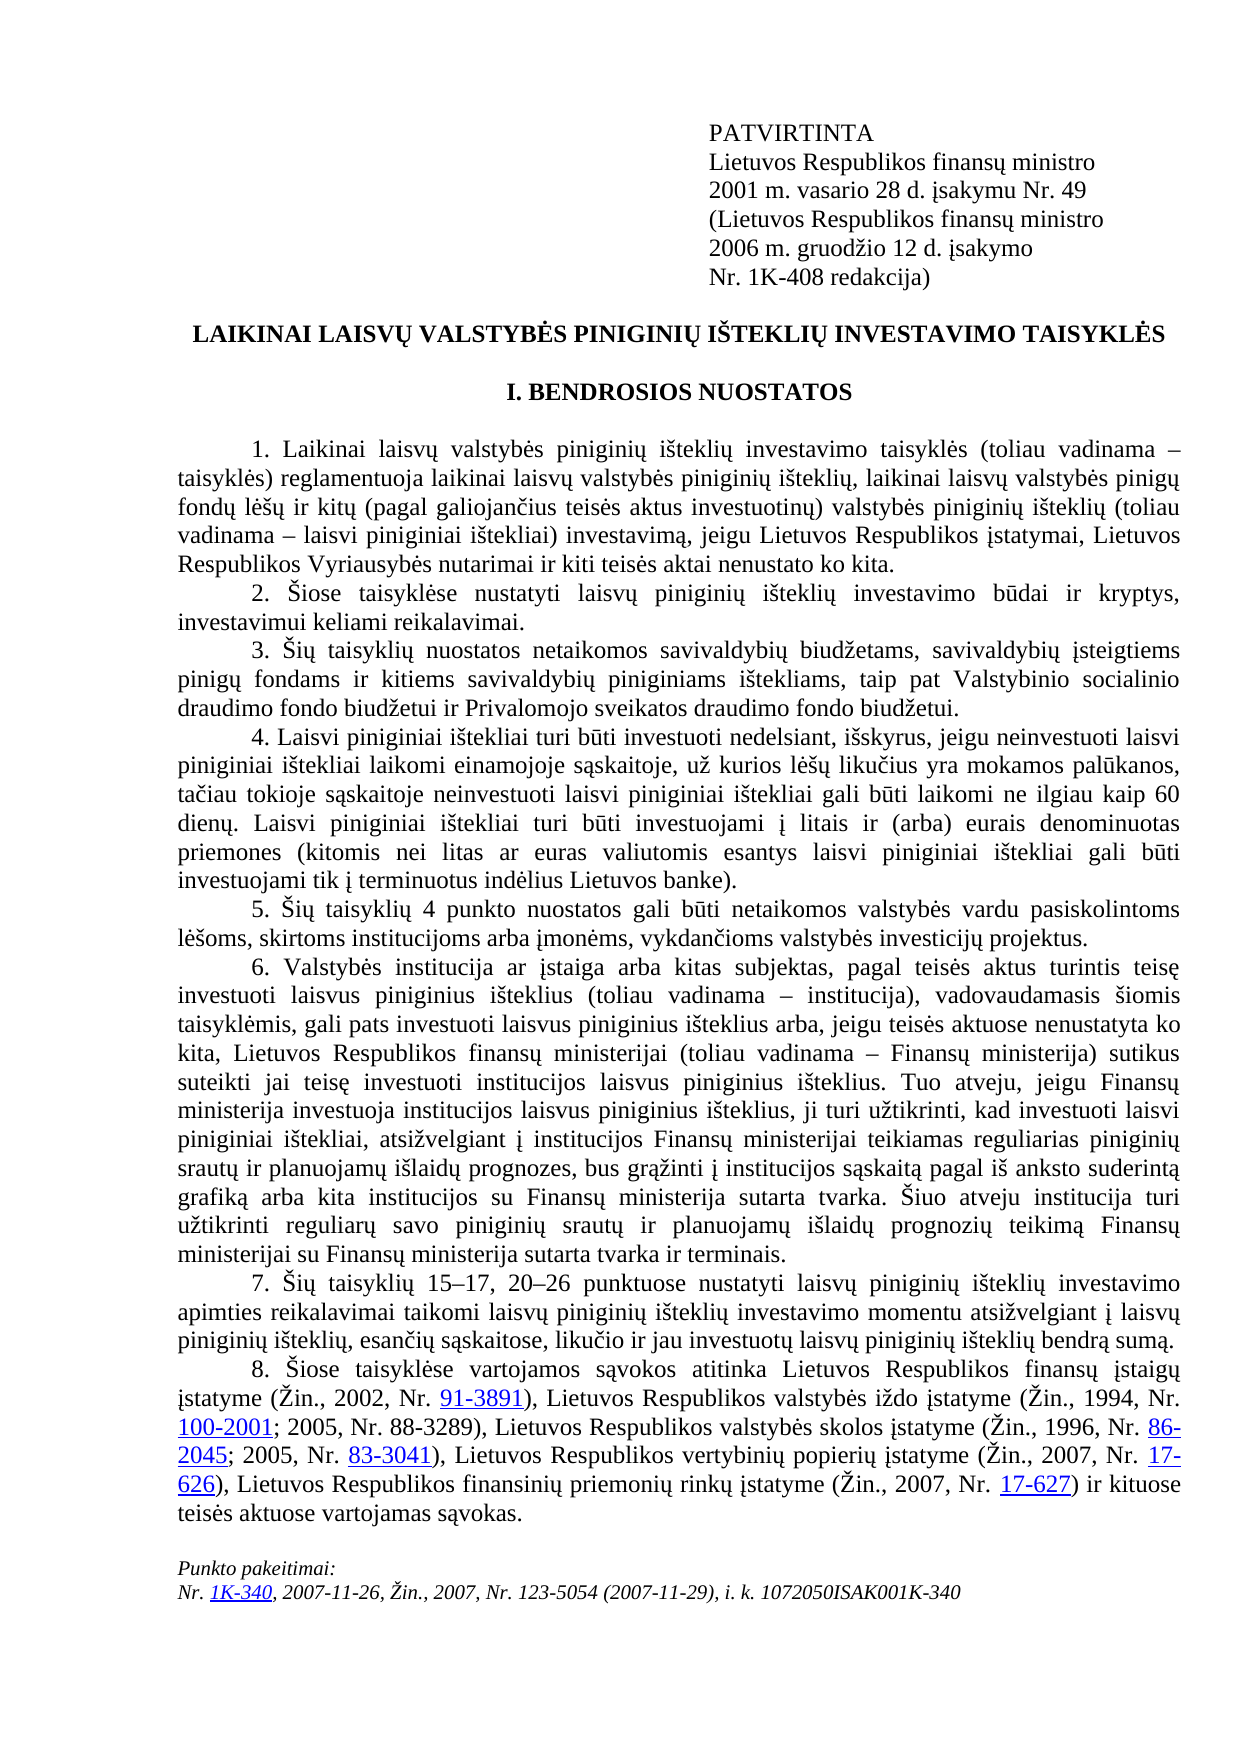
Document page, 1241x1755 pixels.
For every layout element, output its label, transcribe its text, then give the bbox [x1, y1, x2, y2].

text 6. Valstybės institucija ar įstaiga arba kitas subjektas, pagal teisės aktus turintis teisę investuoti laisvus piniginius išteklius (toliau vadinama – institucija), vadovaudamasis šiomis taisyklėmis, gali pats investuoti laisvus piniginius išteklius arba, jeigu teisės aktuose nenustatyta ko kita, Lietuvos Respublikos finansų ministerijai (toliau vadinama – Finansų ministerija) sutikus suteikti jai teisę investuoti institucijos laisvus piniginius išteklius. Tuo atveju, jeigu Finansų ministerija investuoja institucijos laisvus piniginius išteklius, ji turi užtikrinti, kad investuoti laisvi piniginiai ištekliai, atsižvelgiant į institucijos Finansų ministerijai teikiamas reguliarias piniginių srautų ir planuojamų išlaidų prognozes, bus grąžinti į institucijos sąskaitą pagal iš anksto suderintą grafiką arba kita institucijos su Finansų ministerija sutarta tvarka. Šiuo atveju institucija turi užtikrinti reguliarų savo piniginių srautų ir planuojamų išlaidų prognozių teikimą Finansų ministerijai su Finansų ministerija sutarta tvarka ir terminais. [177, 952, 1181, 1268]
text 4. Laisvi piniginiai ištekliai turi būti investuoti nedelsiant, išskyrus, jeigu neinvestuoti laisvi piniginiai ištekliai laikomi einamojoje sąskaitoje, už kurios lėšų likučius yra mokamos palūkanos, tačiau tokioje sąskaitoje neinvestuoti laisvi piniginiai ištekliai gali būti laikomi ne ilgiau kaip 60 dienų. Laisvi piniginiai ištekliai turi būti investuojami į litais ir (arba) eurais denominuotas priemones (kitomis nei litas ar euras valiutomis esantys laisvi piniginiai ištekliai gali būti investuojami tik į terminuotus indėlius Lietuvos banke). [177, 722, 1181, 894]
text 5. Šių taisyklių 4 punkto nuostatos gali būti netaikomos valstybės vardu pasiskolintoms lėšoms, skirtoms institucijoms arba įmonėms, vykdančioms valstybės investicijų projektus. [177, 894, 1181, 952]
text LAIKINAI LAISVŲ VALSTYBĖS PINIGINIŲ IŠTEKLIŲ INVESTAVIMO TAISYKLĖS [177, 319, 1181, 348]
text 3. Šių taisyklių nuostatos netaikomos savivaldybių biudžetams, savivaldybių įsteigtiems pinigų fondams ir kitiems savivaldybių piniginiams ištekliams, taip pat Valstybinio socialinio draudimo fondo biudžetui ir Privalomojo sveikatos draudimo fondo biudžetui. [177, 636, 1181, 722]
text 7. Šių taisyklių 15–17, 20–26 punktuose nustatyti laisvų piniginių išteklių investavimo apimties reikalavimai taikomi laisvų piniginių išteklių investavimo momentu atsižvelgiant į laisvų piniginių išteklių, esančių sąskaitose, likučio ir jau investuotų laisvų piniginių išteklių bendrą sumą. [177, 1268, 1181, 1354]
text Nr. 1K-408 redakcija) [177, 262, 1181, 291]
text 2006 m. gruodžio 12 d. įsakymo [177, 233, 1181, 262]
text 2001 m. vasario 28 d. įsakymu Nr. 49 [177, 176, 1181, 204]
text Punkto pakeitimai: [177, 1556, 1181, 1580]
text I. BENDROSIOS NUOSTATOS [177, 377, 1181, 406]
text Lietuvos Respublikos finansų ministro [177, 147, 1181, 176]
text (Lietuvos Respublikos finansų ministro [177, 204, 1181, 233]
text PATVIRTINTA [177, 118, 1181, 147]
text 1. Laikinai laisvų valstybės piniginių išteklių investavimo taisyklės (toliau vadinama – taisyklės) reglamentuoja laikinai laisvų valstybės piniginių išteklių, laikinai laisvų valstybės pinigų fondų lėšų ir kitų (pagal galiojančius teisės aktus investuotinų) valstybės piniginių išteklių (toliau vadinama – laisvi piniginiai ištekliai) investavimą, jeigu Lietuvos Respublikos įstatymai, Lietuvos Respublikos Vyriausybės nutarimai ir kiti teisės aktai nenustato ko kita. [177, 434, 1181, 578]
text 8. Šiose taisyklėse vartojamos sąvokos atitinka Lietuvos Respublikos finansų įstaigų įstatyme (Žin., 2002, Nr. 91-3891), Lietuvos Respublikos valstybės iždo įstatyme (Žin., 1994, Nr. 100-2001; 2005, Nr. 88-3289), Lietuvos Respublikos valstybės skolos įstatyme (Žin., 1996, Nr. 86-2045; 2005, Nr. 83-3041), Lietuvos Respublikos vertybinių popierių įstatyme (Žin., 2007, Nr. 17-626), Lietuvos Respublikos finansinių priemonių rinkų įstatyme (Žin., 2007, Nr. 17-627) ir kituose teisės aktuose vartojamas sąvokas. [177, 1354, 1181, 1527]
text 2. Šiose taisyklėse nustatyti laisvų piniginių išteklių investavimo būdai ir kryptys, investavimui keliami reikalavimai. [177, 578, 1181, 636]
text Nr. 1K-340, 2007-11-26, Žin., 2007, Nr. 123-5054 (2007-11-29), i. k. 1072050ISAK001K-340 [177, 1580, 1181, 1604]
